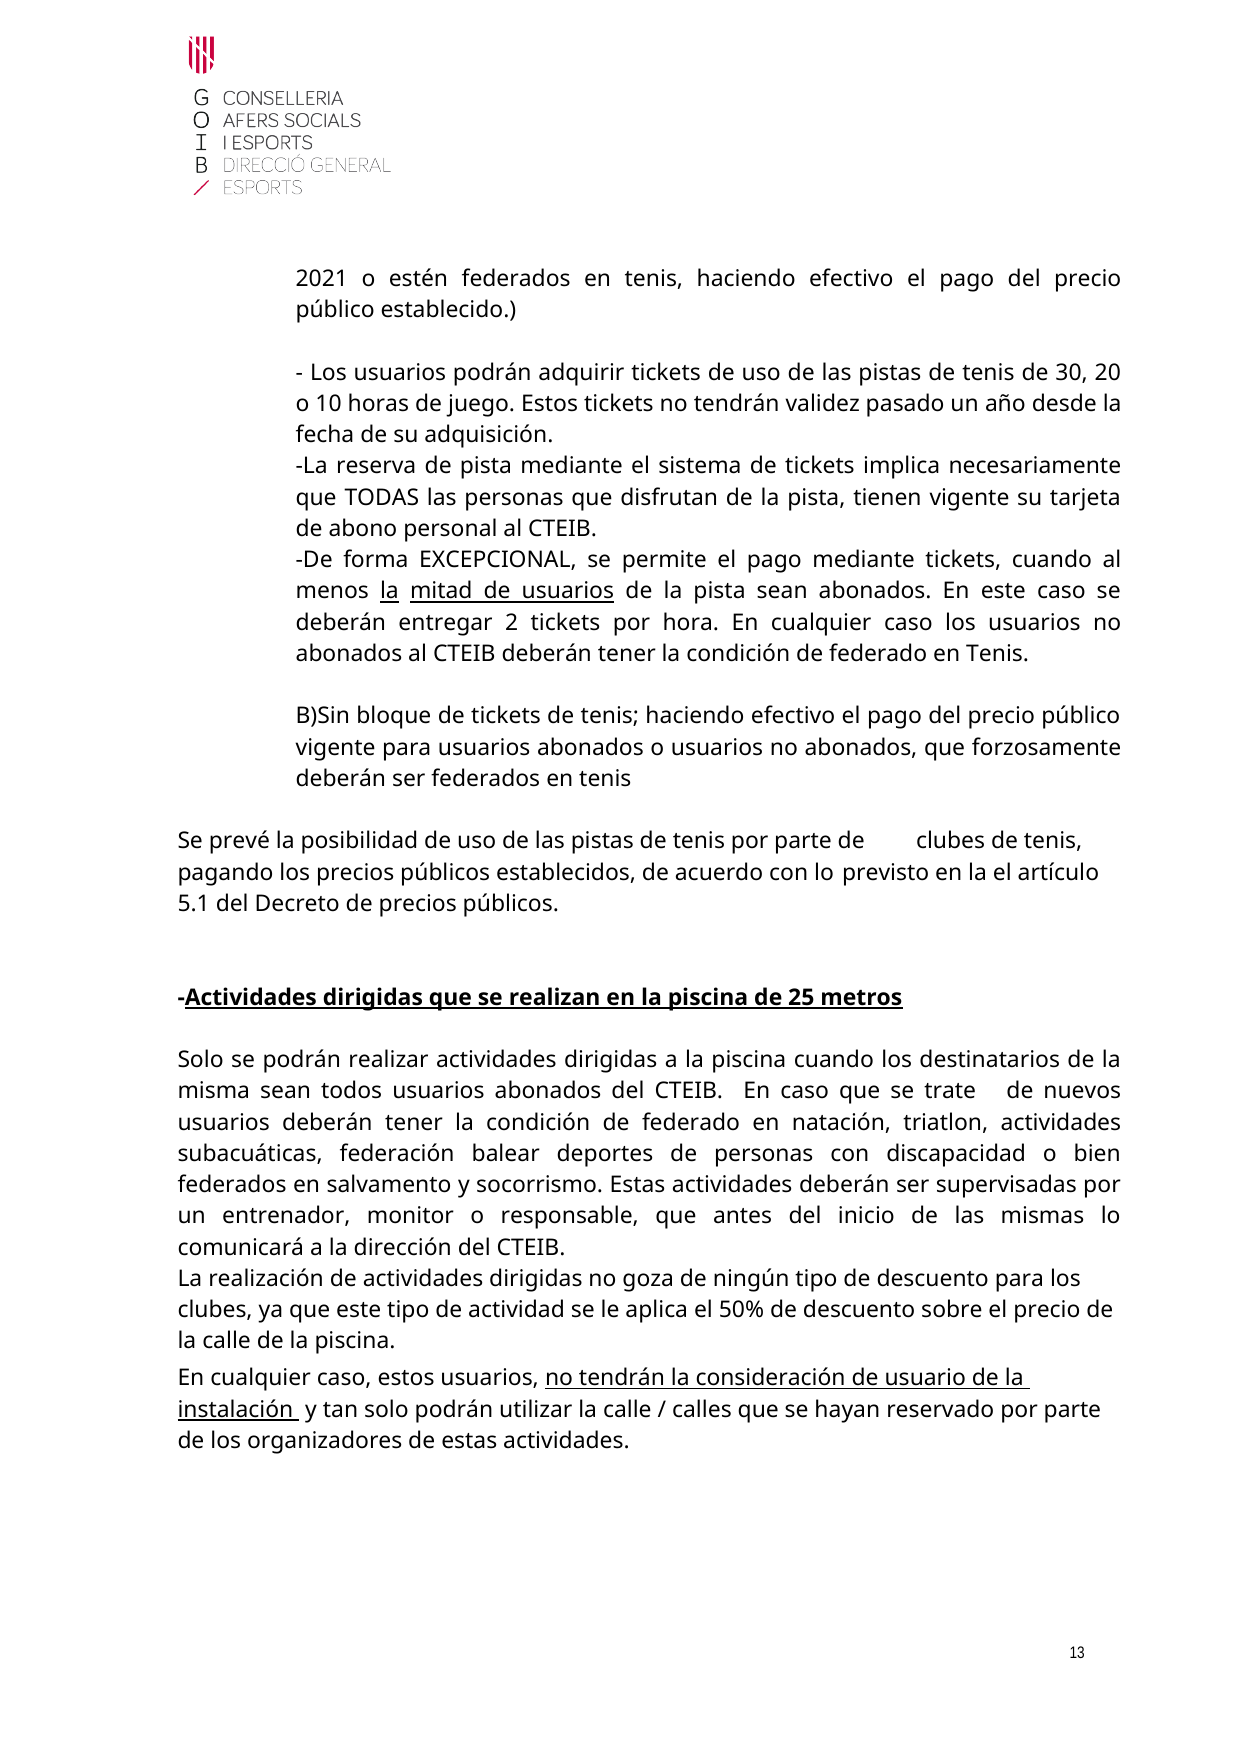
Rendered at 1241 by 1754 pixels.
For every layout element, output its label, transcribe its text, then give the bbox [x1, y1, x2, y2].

text - Los usuarios podrán adquirir tickets de uso de las pistas de tenis de 30, 20 o 10 horas de juego. Estos tickets no tendrán validez pasado un año desde la fecha de su adquisición. [295, 356, 1122, 449]
text -La reserva de pista mediante el sistema de tickets implica necesariamente que TODAS las personas que disfrutan de la pista, tienen vigente su tarjeta de abono personal al CTEIB. [295, 449, 1122, 543]
text La realización de actividades dirigidas no goza de ningún tipo de descuento para los clubes, ya que este tipo de actividad se le aplica el 50% de descuento sobre el precio de la calle de la piscina. [177, 1262, 1122, 1356]
text Solo se podrán realizar actividades dirigidas a la piscina cuando los destinatarios de la misma sean todos usuarios abonados del CTEIB. En caso que se trate de nuevos usuarios deberán tener la condición de federado en natación, triatlon, actividades subacuáticas, federación balear deportes de personas con discapacidad o bien federados en salvamento y socorrismo. Estas actividades deberán ser supervisadas por un entrenador, monitor o responsable, que antes del inicio de las mismas lo comunicará a la dirección del CTEIB. [177, 1043, 1122, 1262]
text B)Sin bloque de tickets de tenis; haciendo efectivo el pago del precio público vigente para usuarios abonados o usuarios no abonados, que forzosamente deberán ser federados en tenis [295, 699, 1122, 793]
picture [174, 24, 407, 211]
text -Actividades dirigidas que se realizan en la piscina de 25 metros [177, 981, 1122, 1012]
text 2021 o estén federados en tenis, haciendo efectivo el pago del precio público establecido.) [295, 262, 1122, 324]
text En cualquier caso, estos usuarios, no tendrán la consideración de usuario de la instalación y tan solo podrán utilizar la calle / calles que se hayan reservado por parte de los organizadores de estas actividades. [177, 1361, 1122, 1455]
text -De forma EXCEPCIONAL, se permite el pago mediante tickets, cuando al menos la mitad de usuarios de la pista sean abonados. En este caso se deberán entregar 2 tickets por hora. En cualquier caso los usuarios no abonados al CTEIB deberán tener la condición de federado en Tenis. [295, 543, 1122, 668]
text Se prevé la posibilidad de uso de las pistas de tenis por parte de clubes de tenis, pagando los precios públicos establecidos, de acuerdo con lo previsto en la el artículo 5.1 del Decreto de precios públicos. [177, 824, 1122, 918]
